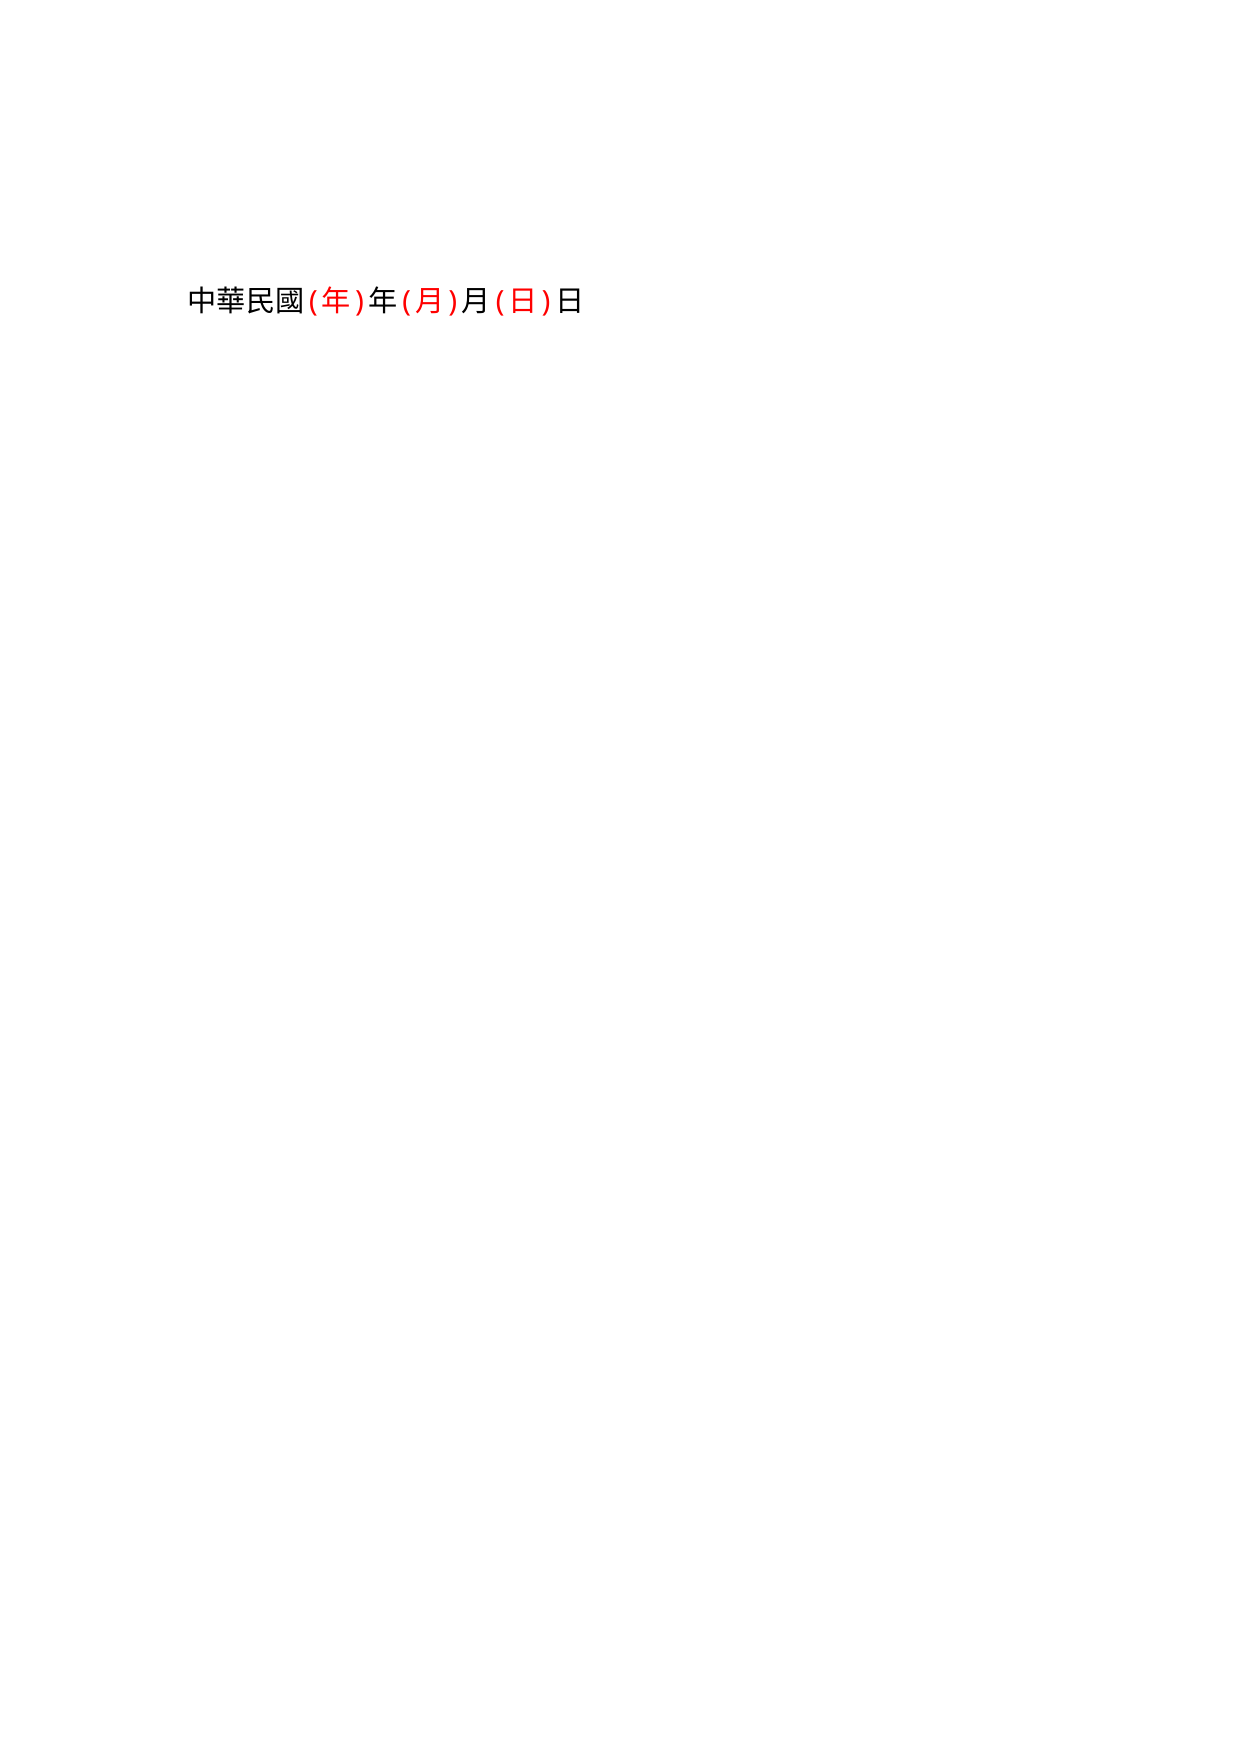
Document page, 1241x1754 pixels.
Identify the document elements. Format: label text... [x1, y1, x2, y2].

text 中華民國(年)年(月)月(日)日 [187, 257, 1053, 320]
